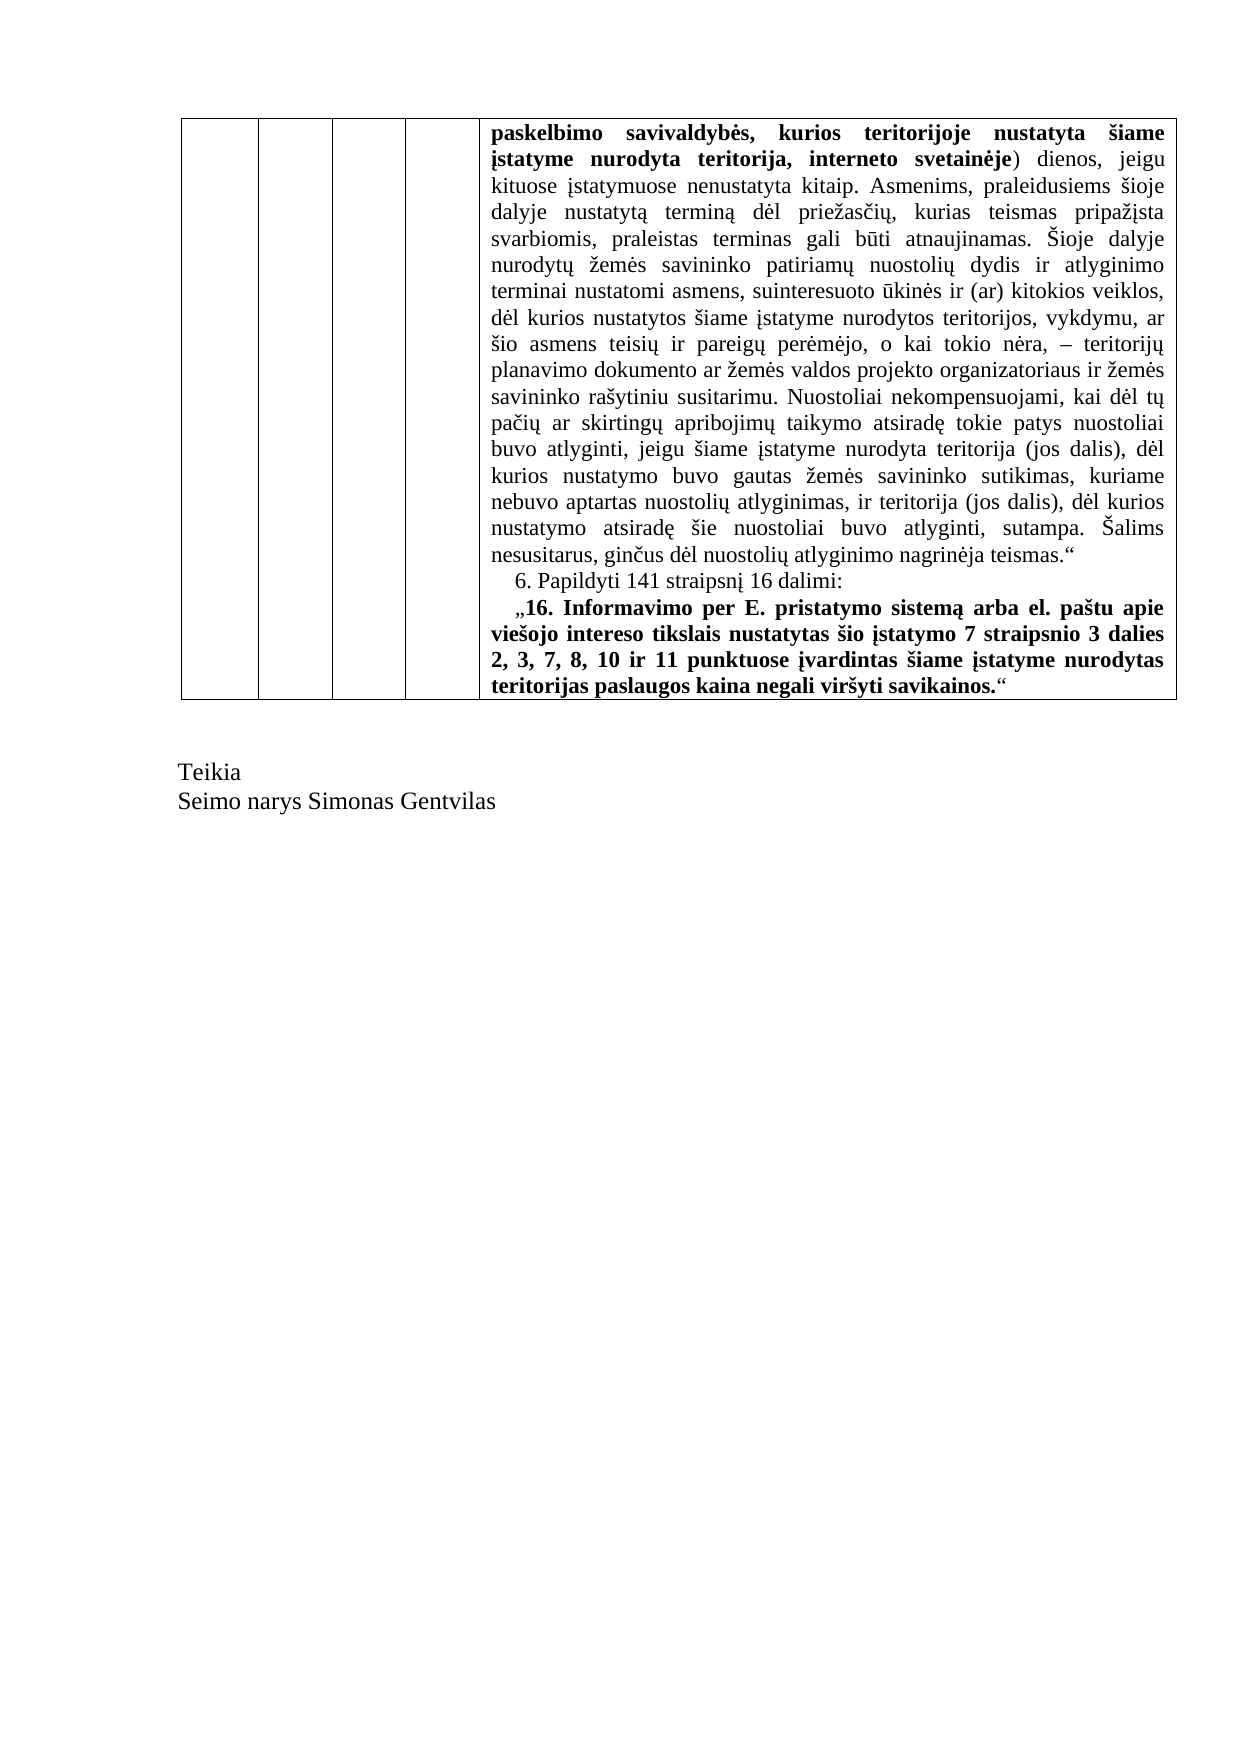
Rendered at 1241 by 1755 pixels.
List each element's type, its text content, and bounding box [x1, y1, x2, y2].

table_cell [333, 119, 405, 699]
table_cell [406, 119, 479, 699]
table_cell [182, 119, 258, 699]
text Seimo narys Simonas Gentvilas [177, 786, 1181, 815]
text Teikia [177, 757, 1181, 786]
table_cell paskelbimo savivaldybės, kurios teritorijoje nustatyta šiame įstatyme nurodyta teritorija, interneto svetainėje) dienos, jeigu kituose įstatymuose nenustatyta kitaip. Asmenims, praleidusiems šioje dalyje nustatytą terminą dėl priežasčių, kurias teismas pripažįsta svarbiomis, praleistas terminas gali būti atnaujinamas. Šioje dalyje nurodytų žemės savininko patiriamų nuostolių dydis ir atlyginimo terminai nustatomi asmens, suinteresuoto ūkinės ir (ar) kitokios veiklos, dėl kurios nustatytos šiame įstatyme nurodytos teritorijos, vykdymu, ar šio asmens teisių ir pareigų perėmėjo, o kai tokio nėra, – teritorijų planavimo dokumento ar žemės valdos projekto organizatoriaus ir žemės savininko rašytiniu susitarimu. Nuostoliai nekompensuojami, kai dėl tų pačių ar skirtingų apribojimų taikymo atsiradę tokie patys nuostoliai buvo atlyginti, jeigu šiame įstatyme nurodyta teritorija (jos dalis), dėl kurios nustatymo buvo gautas žemės savininko sutikimas, kuriame nebuvo aptartas nuostolių atlyginimas, ir teritorija (jos dalis), dėl kurios nustatymo atsiradę šie nuostoliai buvo atlyginti, sutampa. Šalims nesusitarus, ginčus dėl nuostolių atlyginimo nagrinėja teismas.“ 6. Papildyti 141 straipsnį 16 dalimi: „16. Informavimo per E. pristatymo sistemą arba el. paštu apie viešojo intereso tikslais nustatytas šio įstatymo 7 straipsnio 3 dalies 2, 3, 7, 8, 10 ir 11 punktuose įvardintas šiame įstatyme nurodytas teritorijas paslaugos kaina negali viršyti savikainos.“ [480, 119, 1176, 699]
table_cell [259, 119, 332, 699]
